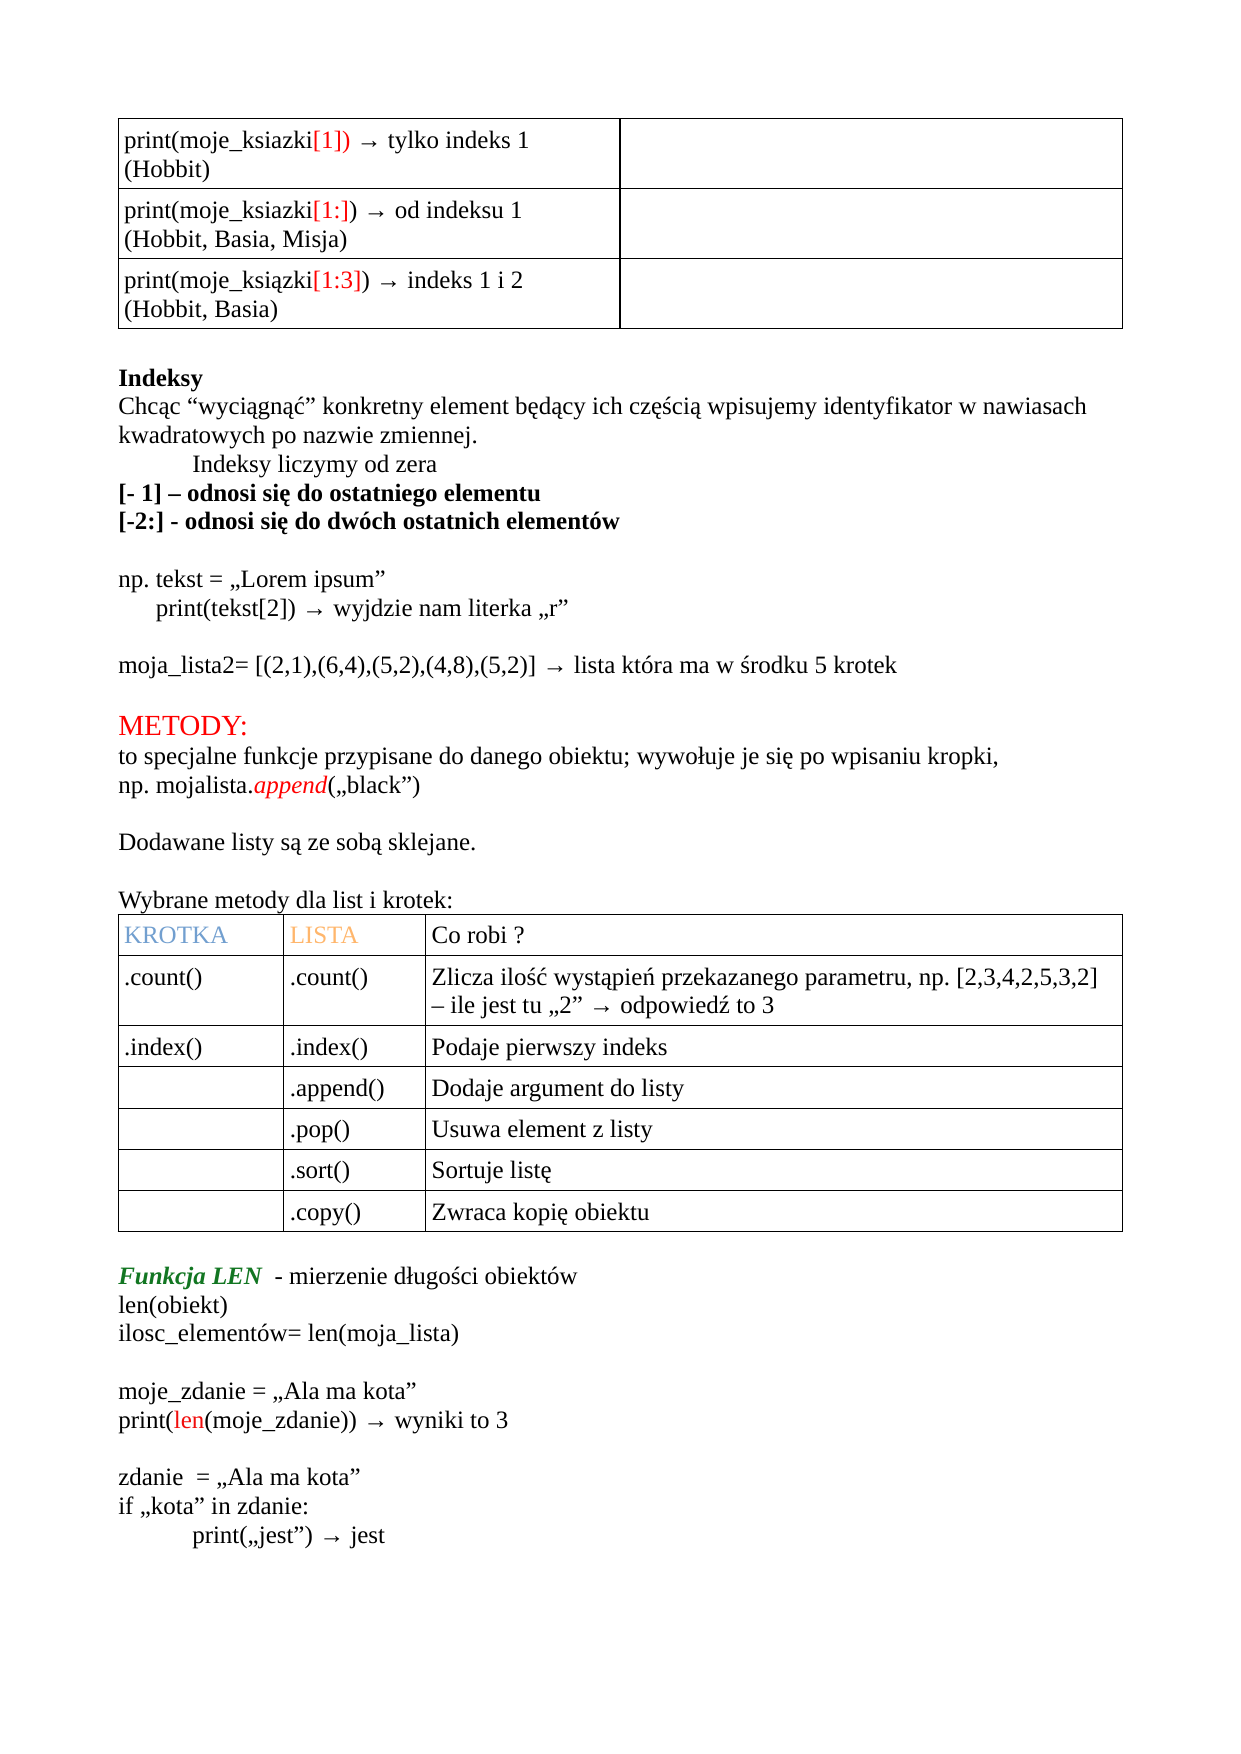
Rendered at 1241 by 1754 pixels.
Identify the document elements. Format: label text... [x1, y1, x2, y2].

text ilosc_elementów= len(moja_lista) [118, 1318, 1122, 1347]
text np. tekst = „Lorem ipsum” [118, 564, 1122, 593]
text Indeksy [118, 363, 1122, 391]
text [- 1] – odnosi się do ostatniego elementu [118, 478, 1122, 506]
table_cell Sortuje listę [426, 1150, 1122, 1190]
text print(len(moje_zdanie)) → wyniki to 3 [118, 1405, 1122, 1433]
text print(tekst[2]) → wyjdzie nam literka „r” [118, 593, 1122, 621]
text METODY: [118, 708, 1122, 741]
table_cell [621, 119, 1122, 188]
table_cell .index() [284, 1026, 425, 1066]
table_cell [621, 259, 1122, 328]
table_cell [119, 1109, 283, 1149]
text to specjalne funkcje przypisane do danego obiektu; wywołuje je się po wpisaniu kropki, [118, 741, 1122, 770]
table_cell print(moje_ksiazki[1]) → tylko indeks 1 (Hobbit) [119, 119, 619, 188]
text Wybrane metody dla list i krotek: [118, 885, 1122, 914]
table_cell [119, 1191, 283, 1231]
table_cell .sort() [284, 1150, 425, 1190]
text len(obiekt) [118, 1290, 1122, 1318]
table_header KROTKA [119, 915, 283, 955]
text moja_lista2= [(2,1),(6,4),(5,2),(4,8),(5,2)] → lista która ma w środku 5 krotek [118, 650, 1122, 679]
table_header LISTA [284, 915, 425, 955]
table_cell .count() [119, 956, 283, 1025]
text [-2:] - odnosi się do dwóch ostatnich elementów [118, 506, 1122, 535]
table_cell .append() [284, 1067, 425, 1107]
text Indeksy liczymy od zera [118, 449, 1122, 478]
table_cell Usuwa element z listy [426, 1109, 1122, 1149]
table_cell .count() [284, 956, 425, 1025]
table_cell Podaje pierwszy indeks [426, 1026, 1122, 1066]
table_cell .index() [119, 1026, 283, 1066]
table_cell Zwraca kopię obiektu [426, 1191, 1122, 1231]
table_cell [119, 1150, 283, 1190]
text print(„jest”) → jest [118, 1520, 1122, 1548]
table_cell .copy() [284, 1191, 425, 1231]
text Dodawane listy są ze sobą sklejane. [118, 827, 1122, 856]
table_cell print(moje_ksiązki[1:3]) → indeks 1 i 2 (Hobbit, Basia) [119, 259, 619, 328]
text np. mojalista.append(„black”) [118, 770, 1122, 799]
text Funkcja LEN - mierzenie długości obiektów [118, 1261, 1122, 1290]
text if „kota” in zdanie: [118, 1491, 1122, 1520]
table_cell [621, 189, 1122, 258]
text zdanie = „Ala ma kota” [118, 1462, 1122, 1491]
table_cell Zlicza ilość wystąpień przekazanego parametru, np. [2,3,4,2,5,3,2] – ile jest tu „2” → odpowiedź to 3 [426, 956, 1122, 1025]
table_cell print(moje_ksiazki[1:]) → od indeksu 1 (Hobbit, Basia, Misja) [119, 189, 619, 258]
table_cell .pop() [284, 1109, 425, 1149]
text Chcąc “wyciągnąć” konkretny element będący ich częścią wpisujemy identyfikator w nawiasach kwadratowych po nazwie zmiennej. [118, 391, 1122, 449]
table_header Co robi ? [426, 915, 1122, 955]
table_cell Dodaje argument do listy [426, 1067, 1122, 1107]
text moje_zdanie = „Ala ma kota” [118, 1376, 1122, 1405]
table_cell [119, 1067, 283, 1107]
